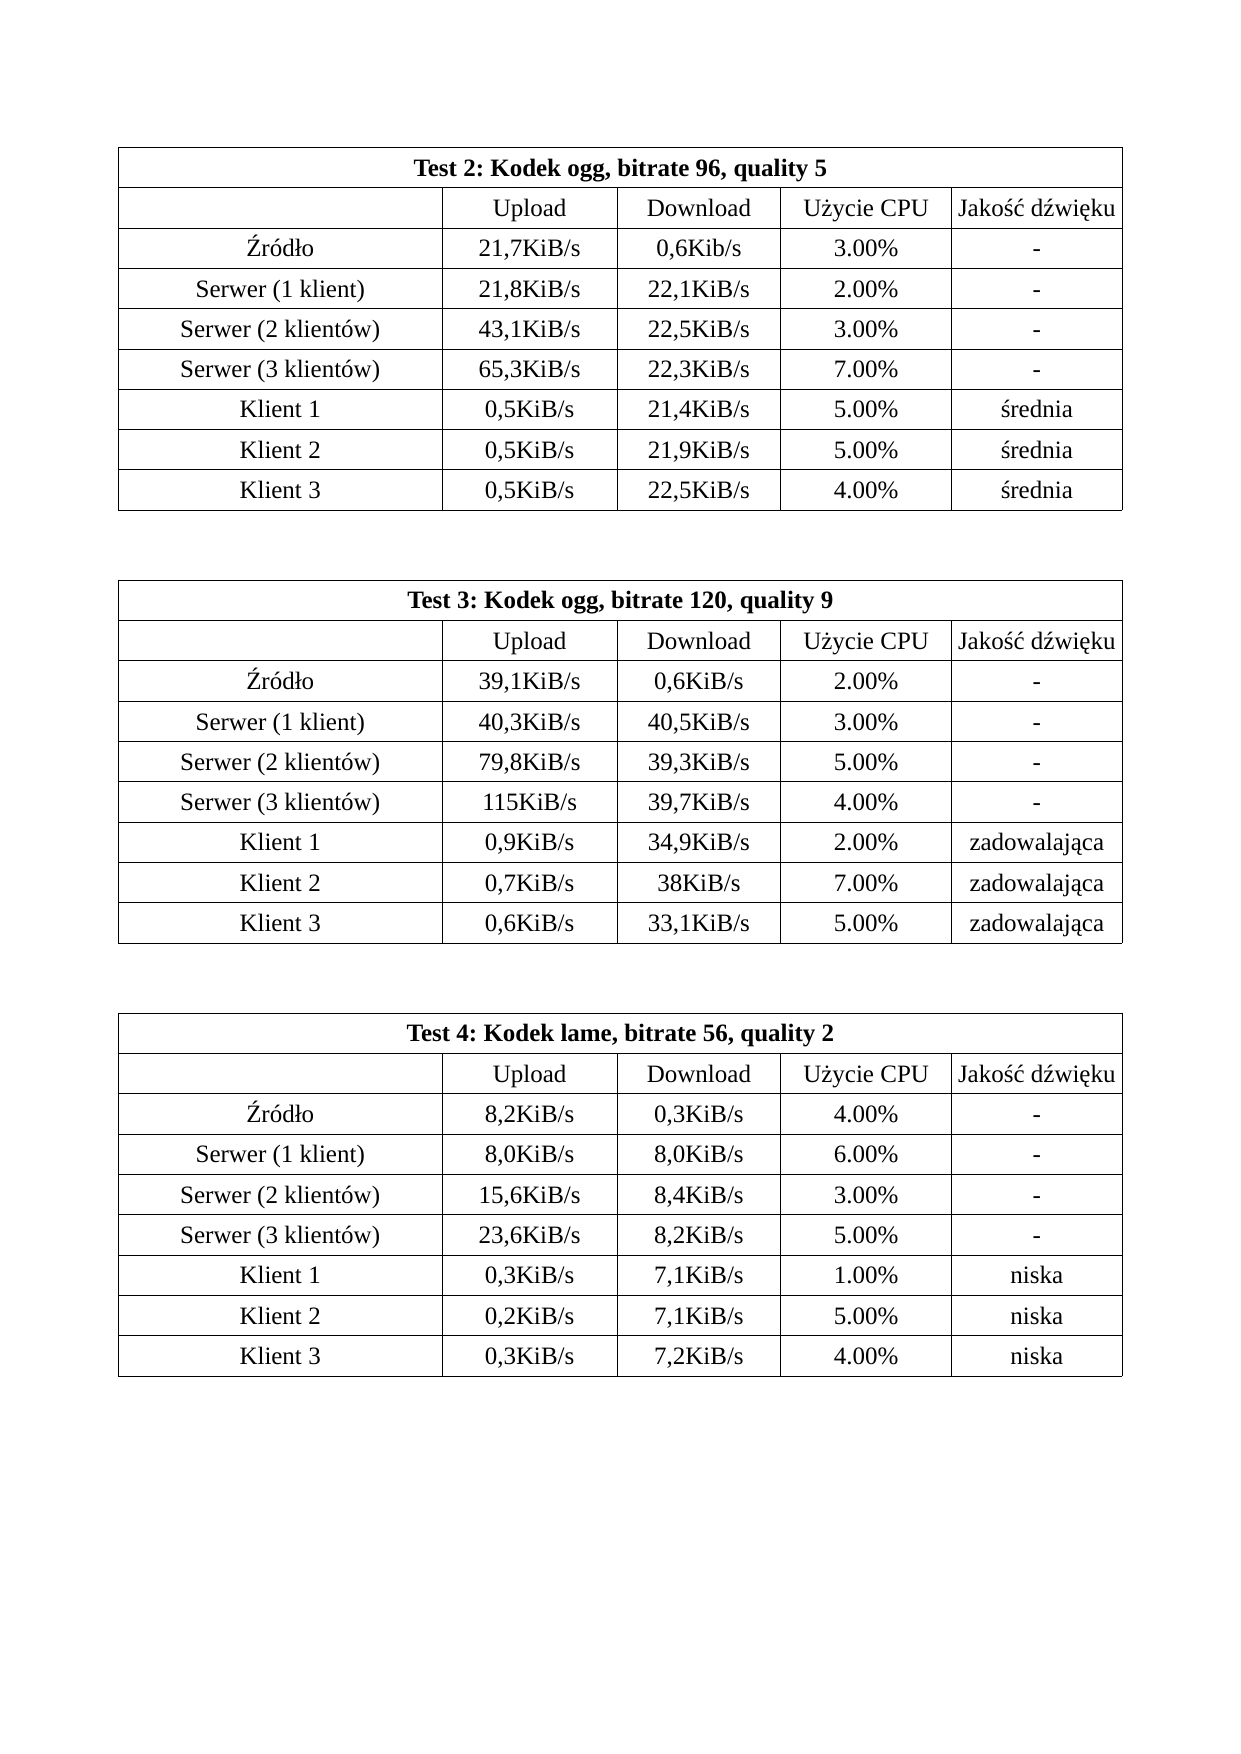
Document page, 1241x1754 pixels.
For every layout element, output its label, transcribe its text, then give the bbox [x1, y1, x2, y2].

table_cell 39,3KiB/s [618, 742, 780, 781]
table_cell 3,00% [781, 1175, 951, 1214]
table_cell 0,6KiB/s [618, 661, 780, 701]
table_cell - [952, 1215, 1122, 1254]
table_cell - [952, 350, 1122, 389]
table_cell Źródło [119, 1094, 442, 1134]
table_cell 3,00% [781, 229, 951, 268]
table_cell 6,00% [781, 1135, 951, 1174]
table_cell - [952, 661, 1122, 701]
table_header Test 2: Kodek ogg, bitrate 96, quality 5 [119, 148, 1122, 187]
table_cell 22,5KiB/s [618, 309, 780, 348]
table_cell 5,00% [781, 903, 951, 943]
table_cell Serwer (3 klientów) [119, 1215, 442, 1254]
table_cell Download [618, 1054, 780, 1093]
table_cell 15,6KiB/s [443, 1175, 617, 1214]
table_cell 8,0KiB/s [618, 1135, 780, 1174]
table_cell 21,4KiB/s [618, 390, 780, 429]
table_cell - [952, 742, 1122, 781]
table_cell 4,00% [781, 470, 951, 510]
table_cell 7,1KiB/s [618, 1296, 780, 1335]
table_cell 5,00% [781, 742, 951, 781]
table_cell Źródło [119, 229, 442, 268]
table_cell Źródło [119, 661, 442, 701]
table_cell niska [952, 1336, 1122, 1376]
table_cell 0,5KiB/s [443, 470, 617, 510]
table_cell 0,5KiB/s [443, 390, 617, 429]
table_cell Jakość dźwięku [952, 621, 1122, 660]
table_cell 22,5KiB/s [618, 470, 780, 510]
table_cell 0,6KiB/s [443, 903, 617, 943]
table_cell 0,2KiB/s [443, 1296, 617, 1335]
table_cell zadowalająca [952, 903, 1122, 943]
table_cell 5,00% [781, 1215, 951, 1254]
table_header Test 3: Kodek ogg, bitrate 120, quality 9 [119, 581, 1122, 620]
table_cell 21,7KiB/s [443, 229, 617, 268]
table_cell 8,0KiB/s [443, 1135, 617, 1174]
table_cell Serwer (1 klient) [119, 269, 442, 308]
table_cell 4,00% [781, 782, 951, 822]
table_cell Upload [443, 1054, 617, 1093]
table_cell 79,8KiB/s [443, 742, 617, 781]
table_cell Użycie CPU [781, 1054, 951, 1093]
table_cell niska [952, 1296, 1122, 1335]
table_cell Serwer (2 klientów) [119, 742, 442, 781]
table_cell Serwer (1 klient) [119, 1135, 442, 1174]
table_cell 8,2KiB/s [618, 1215, 780, 1254]
table_cell średnia [952, 470, 1122, 510]
table_cell 22,1KiB/s [618, 269, 780, 308]
table_cell Serwer (3 klientów) [119, 350, 442, 389]
table_cell 39,7KiB/s [618, 782, 780, 822]
table_cell 65,3KiB/s [443, 350, 617, 389]
table_cell Klient 1 [119, 823, 442, 862]
table_cell Klient 1 [119, 390, 442, 429]
table_cell 0,9KiB/s [443, 823, 617, 862]
table_cell 23,6KiB/s [443, 1215, 617, 1254]
table_cell zadowalająca [952, 823, 1122, 862]
table_cell [119, 1054, 442, 1093]
table_cell 8,4KiB/s [618, 1175, 780, 1214]
table_cell [119, 621, 442, 660]
table_cell 0,3KiB/s [443, 1336, 617, 1376]
table_cell 33,1KiB/s [618, 903, 780, 943]
table_cell 115KiB/s [443, 782, 617, 822]
table_cell 2,00% [781, 269, 951, 308]
table_cell 1,00% [781, 1256, 951, 1295]
table_cell 22,3KiB/s [618, 350, 780, 389]
table_cell średnia [952, 430, 1122, 469]
table_cell - [952, 702, 1122, 741]
table_cell 2,00% [781, 661, 951, 701]
table_cell 0,3KiB/s [443, 1256, 617, 1295]
table_cell 0,5KiB/s [443, 430, 617, 469]
table_cell 0,6Kib/s [618, 229, 780, 268]
table_cell Serwer (2 klientów) [119, 309, 442, 348]
table_cell - [952, 1094, 1122, 1134]
table_cell - [952, 229, 1122, 268]
table_cell - [952, 309, 1122, 348]
table_cell - [952, 269, 1122, 308]
table_cell 7,00% [781, 350, 951, 389]
table_cell Użycie CPU [781, 188, 951, 227]
table_cell Klient 3 [119, 470, 442, 510]
table_cell 5,00% [781, 390, 951, 429]
table_cell 5,00% [781, 430, 951, 469]
table_cell 0,7KiB/s [443, 863, 617, 902]
table_cell 39,1KiB/s [443, 661, 617, 701]
table_cell 7,00% [781, 863, 951, 902]
table_cell 7,2KiB/s [618, 1336, 780, 1376]
table_cell Upload [443, 188, 617, 227]
table_cell 8,2KiB/s [443, 1094, 617, 1134]
table_cell 2,00% [781, 823, 951, 862]
table_cell 21,9KiB/s [618, 430, 780, 469]
table_header Test 4: Kodek lame, bitrate 56, quality 2 [119, 1014, 1122, 1053]
table_cell niska [952, 1256, 1122, 1295]
table_cell Download [618, 188, 780, 227]
table_cell Klient 2 [119, 863, 442, 902]
table_cell 21,8KiB/s [443, 269, 617, 308]
table_cell 43,1KiB/s [443, 309, 617, 348]
table_cell 34,9KiB/s [618, 823, 780, 862]
table_cell Serwer (1 klient) [119, 702, 442, 741]
table_cell Jakość dźwięku [952, 1054, 1122, 1093]
table_cell 40,3KiB/s [443, 702, 617, 741]
table_cell 3,00% [781, 702, 951, 741]
table_cell Jakość dźwięku [952, 188, 1122, 227]
table_cell - [952, 782, 1122, 822]
table_cell Klient 3 [119, 903, 442, 943]
table_cell Klient 2 [119, 1296, 442, 1335]
table_cell Serwer (2 klientów) [119, 1175, 442, 1214]
table_cell 40,5KiB/s [618, 702, 780, 741]
table_cell średnia [952, 390, 1122, 429]
table_cell zadowalająca [952, 863, 1122, 902]
table_cell - [952, 1175, 1122, 1214]
table_cell 3,00% [781, 309, 951, 348]
table_cell Download [618, 621, 780, 660]
table_cell 4,00% [781, 1094, 951, 1134]
table_cell 4,00% [781, 1336, 951, 1376]
table_cell 7,1KiB/s [618, 1256, 780, 1295]
table_cell Klient 3 [119, 1336, 442, 1376]
table_cell 38KiB/s [618, 863, 780, 902]
table_cell 5,00% [781, 1296, 951, 1335]
table_cell 0,3KiB/s [618, 1094, 780, 1134]
table_cell Klient 2 [119, 430, 442, 469]
table_cell - [952, 1135, 1122, 1174]
table_cell [119, 188, 442, 227]
table_cell Serwer (3 klientów) [119, 782, 442, 822]
table_cell Klient 1 [119, 1256, 442, 1295]
table_cell Użycie CPU [781, 621, 951, 660]
table_cell Upload [443, 621, 617, 660]
